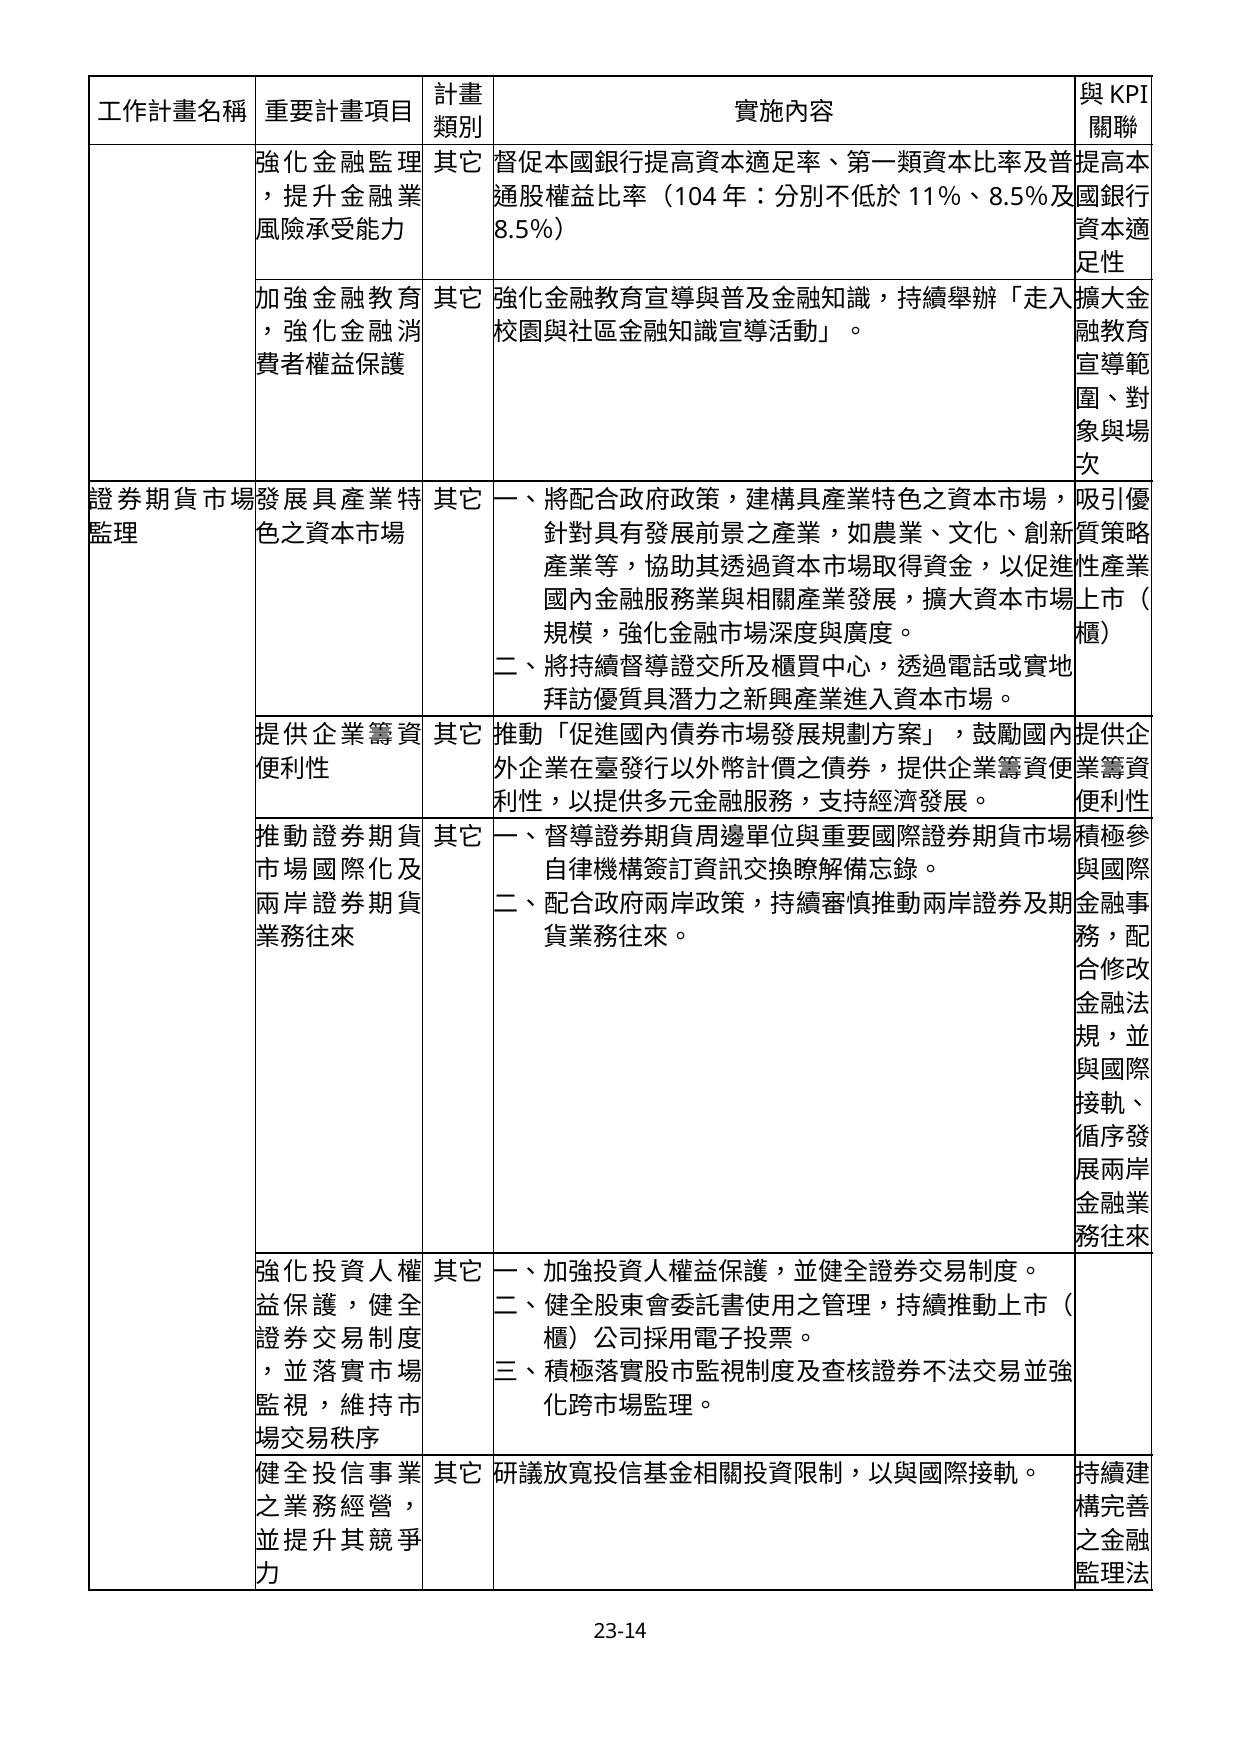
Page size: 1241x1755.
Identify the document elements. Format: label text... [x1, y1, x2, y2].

table_cell 吸引優質策略性產業上市（櫃） [1076, 482, 1151, 715]
table_cell 健全投信事業之業務經營，並提升其競爭力 [256, 1456, 422, 1589]
table_cell 一、加強投資人權益保護，並健全證券交易制度。 二、健全股東會委託書使用之管理，持續推動上市（櫃）公司採用電子投票。 三、積極落實股市監視制度及查核證券不法交易並強化跨市場監理。 [494, 1254, 1074, 1454]
table_cell 研議放寬投信基金相關投資限制，以與國際接軌。 [494, 1456, 1074, 1589]
table_cell 持續建構完善之金融監理法 [1076, 1456, 1151, 1589]
table_cell 強化金融教育宣導與普及金融知識，持續舉辦「走入校園與社區金融知識宣導活動」。 [494, 280, 1074, 480]
table_cell 提高本國銀行資本適足性 [1076, 145, 1151, 278]
table_cell 其它 [423, 1456, 493, 1589]
table_cell [90, 145, 255, 480]
table_cell 積極參與國際金融事務，配合修改金融法規，並與國際接軌、循序發展兩岸金融業務往來 [1076, 819, 1151, 1252]
table_cell 其它 [423, 145, 493, 278]
table_header 重要計畫項目 [256, 77, 422, 143]
table_cell 其它 [423, 819, 493, 1252]
table_cell 一、將配合政府政策，建構具產業特色之資本市場，針對具有發展前景之產業，如農業、文化、創新產業等，協助其透過資本市場取得資金，以促進國內金融服務業與相關產業發展，擴大資本市場規模，強化金融市場深度與廣度。 二、將持續督導證交所及櫃買中心，透過電話或實地拜訪優質具潛力之新興產業進入資本市場。 [494, 482, 1074, 715]
table_cell 其它 [423, 280, 493, 480]
table_header 與KPI關聯 [1076, 77, 1151, 143]
table_cell 強化金融監理，提升金融業風險承受能力 [256, 145, 422, 278]
table_cell 督促本國銀行提高資本適足率、第一類資本比率及普通股權益比率（104年：分別不低於11％、8.5％及8.5％） [494, 145, 1074, 278]
table_cell 一、督導證券期貨周邊單位與重要國際證券期貨市場自律機構簽訂資訊交換瞭解備忘錄。 二、配合政府兩岸政策，持續審慎推動兩岸證券及期貨業務往來。 [494, 819, 1074, 1252]
table_cell 加強金融教育，強化金融消費者權益保護 [256, 280, 422, 480]
table_cell 發展具產業特色之資本市場 [256, 482, 422, 715]
table_cell 證券期貨市場監理 [90, 482, 255, 1589]
table_cell 推動「促進國內債券市場發展規劃方案」，鼓勵國內外企業在臺發行以外幣計價之債券，提供企業籌資便利性，以提供多元金融服務，支持經濟發展。 [494, 717, 1074, 817]
table_header 工作計畫名稱 [90, 77, 255, 143]
table_cell 提供企業籌資便利性 [256, 717, 422, 817]
table_header 計畫類別 [423, 77, 493, 143]
table_cell 推動證券期貨市場國際化及兩岸證券期貨業務往來 [256, 819, 422, 1252]
table_cell 其它 [423, 717, 493, 817]
table_cell 擴大金融教育宣導範圍、對象與場次 [1076, 280, 1151, 480]
table_cell 強化投資人權益保護，健全證券交易制度，並落實市場監視，維持市場交易秩序 [256, 1254, 422, 1454]
table_cell [1076, 1254, 1151, 1454]
table_cell 其它 [423, 1254, 493, 1454]
table_cell 提供企業籌資便利性 [1076, 717, 1151, 817]
table_cell 其它 [423, 482, 493, 715]
table_header 實施內容 [494, 77, 1074, 143]
